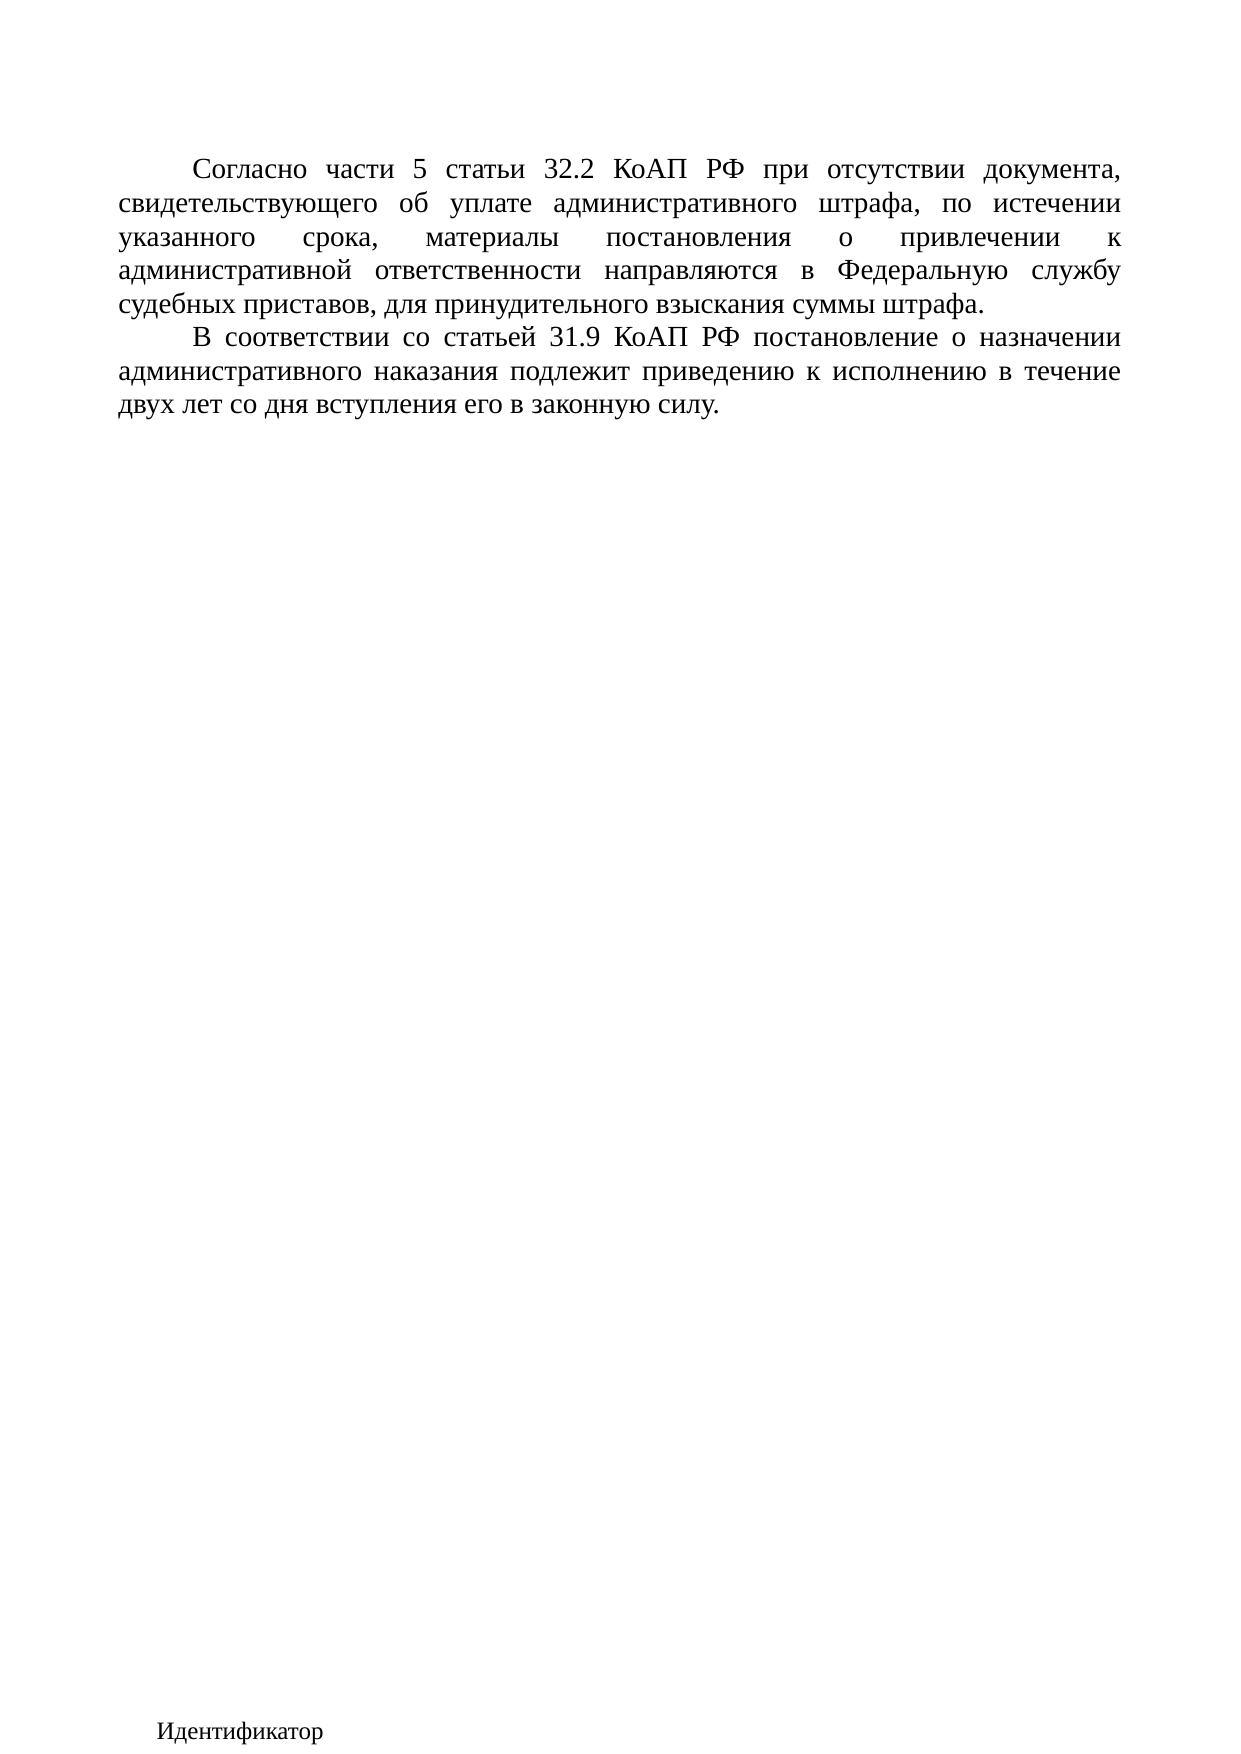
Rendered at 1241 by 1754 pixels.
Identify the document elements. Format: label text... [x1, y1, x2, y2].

text Согласно части 5 статьи 32.2 КоАП РФ при отсутствии документа, свидетельствующего об уплате административного штрафа, по истечении указанного срока, материалы постановления о привлечении к административной ответственности направляются в Федеральную службу судебных приставов, для принудительного взыскания суммы штрафа. [118, 152, 1122, 319]
text В соответствии со статьей 31.9 КоАП РФ постановление о назначении административного наказания подлежит приведению к исполнению в течение двух лет со дня вступления его в законную силу. [118, 319, 1122, 420]
